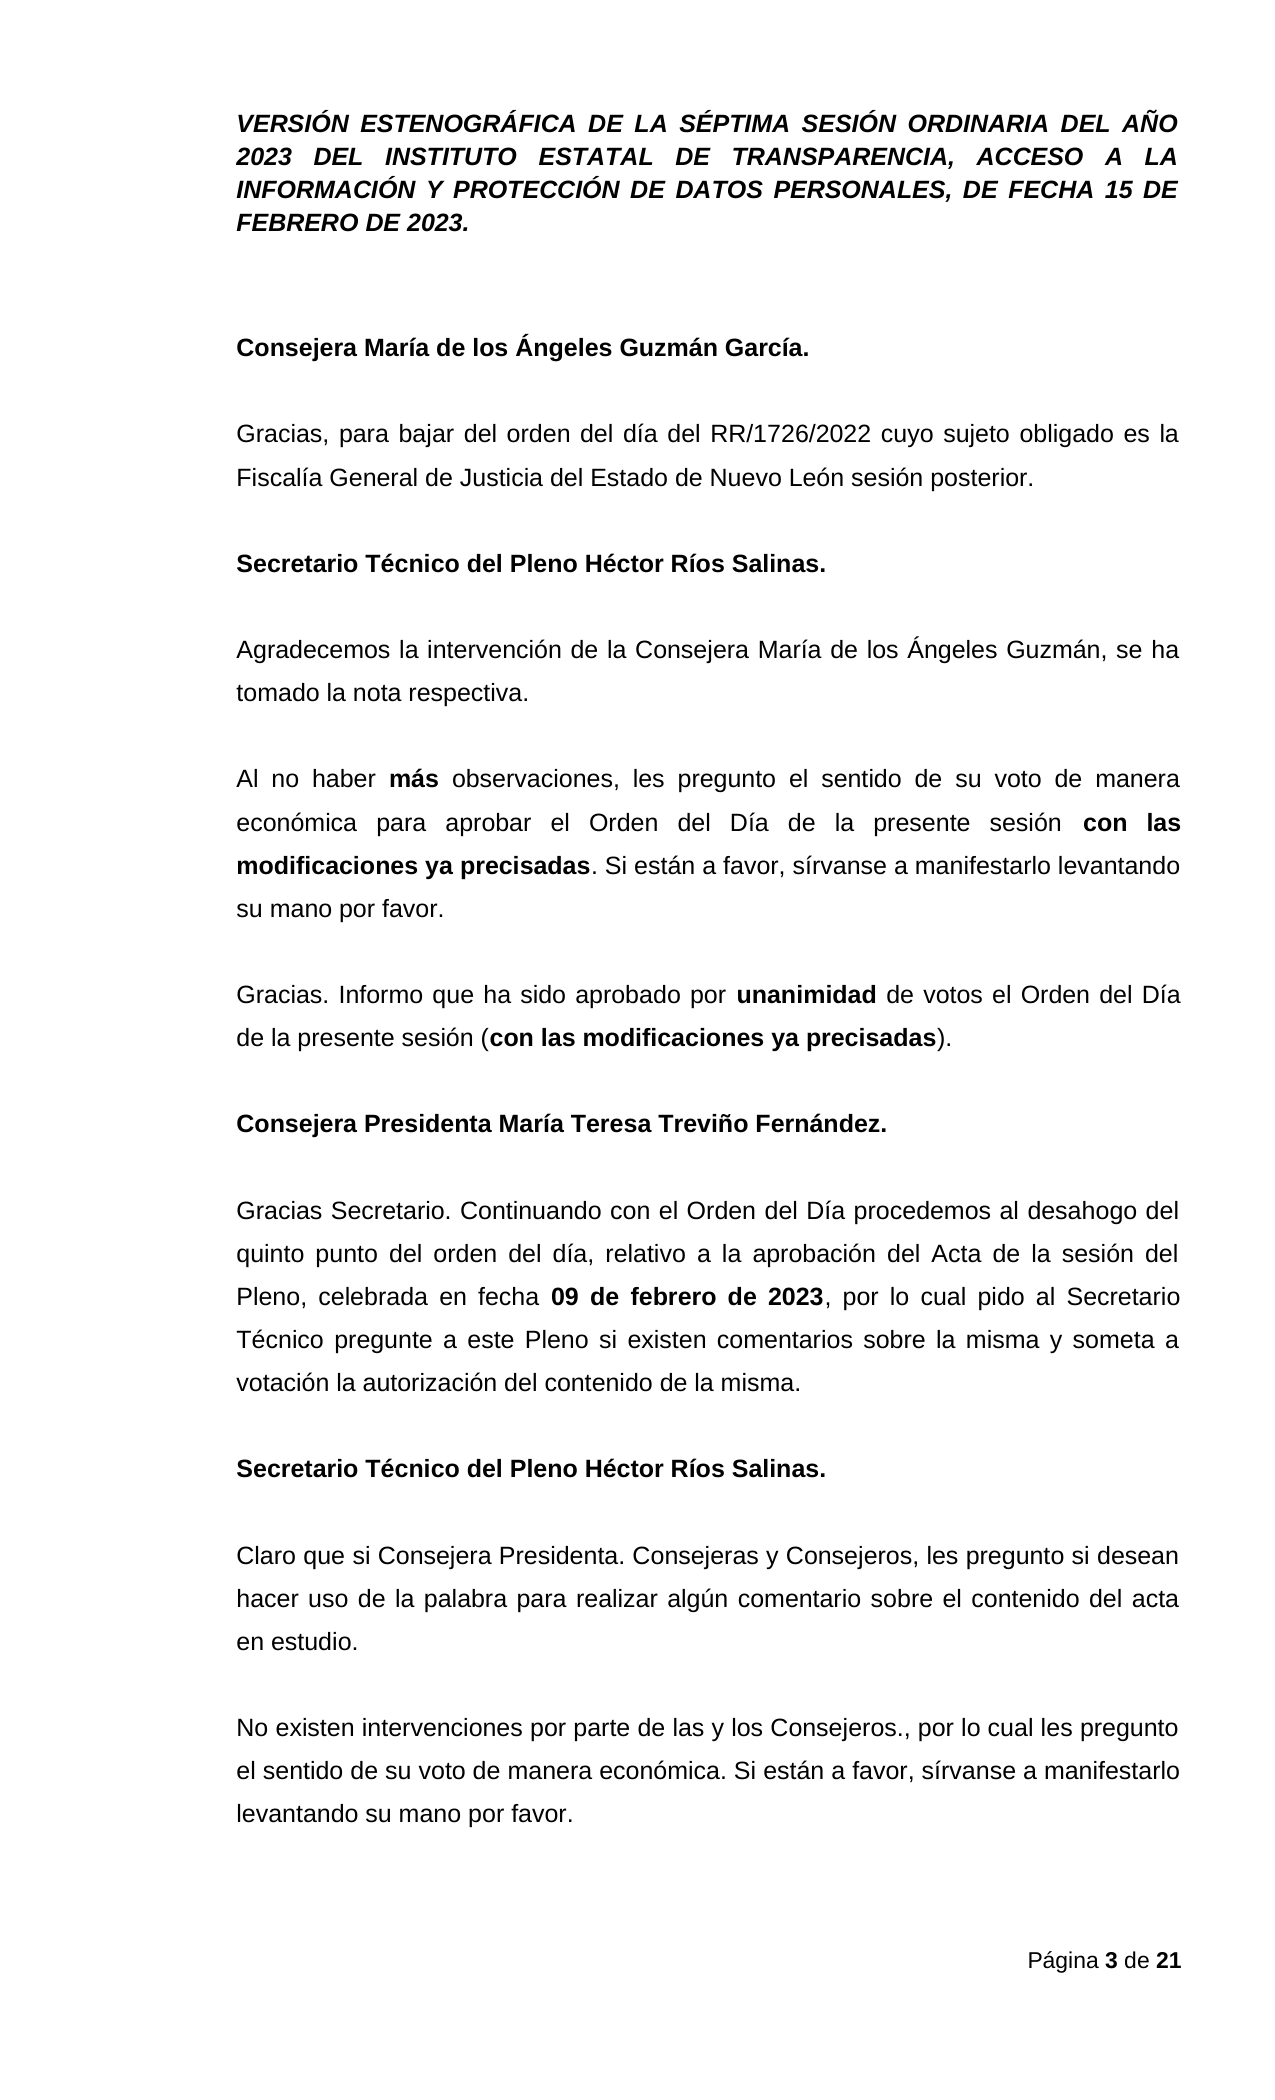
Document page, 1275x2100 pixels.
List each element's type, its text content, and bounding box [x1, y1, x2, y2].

text Consejera Presidenta María Teresa Treviño Fernández. [236, 1109, 1181, 1138]
text Consejera María de los Ángeles Guzmán García. [236, 333, 1181, 362]
text Secretario Técnico del Pleno Héctor Ríos Salinas. [236, 549, 1181, 578]
text Gracias. Informo que ha sido aprobado por unanimidad de votos el Orden del Día de la presente sesión (con las modificaciones ya precisadas). [236, 980, 1181, 1052]
text Al no haber más observaciones, les pregunto el sentido de su voto de manera económica para aprobar el Orden del Día de la presente sesión con las modificaciones ya precisadas. Si están a favor, sírvanse a manifestarlo levantando su mano por favor. [236, 764, 1181, 923]
text Secretario Técnico del Pleno Héctor Ríos Salinas. [236, 1454, 1181, 1483]
text Gracias, para bajar del orden del día del RR/1726/2022 cuyo sujeto obligado es la Fiscalía General de Justicia del Estado de Nuevo León sesión posterior. [236, 419, 1181, 491]
text Agradecemos la intervención de la Consejera María de los Ángeles Guzmán, se ha tomado la nota respectiva. [236, 635, 1181, 707]
text No existen intervenciones por parte de las y los Consejeros., por lo cual les pregunto el sentido de su voto de manera económica. Si están a favor, sírvanse a manifestarlo levantando su mano por favor. [236, 1713, 1181, 1828]
text Gracias Secretario. Continuando con el Orden del Día procedemos al desahogo del quinto punto del orden del día, relativo a la aprobación del Acta de la sesión del Pleno, celebrada en fecha 09 de febrero de 2023, por lo cual pido al Secretario Técnico pregunte a este Pleno si existen comentarios sobre la misma y someta a votación la autorización del contenido de la misma. [236, 1196, 1181, 1397]
text Claro que si Consejera Presidenta. Consejeras y Consejeros, les pregunto si desean hacer uso de la palabra para realizar algún comentario sobre el contenido del acta en estudio. [236, 1541, 1181, 1656]
